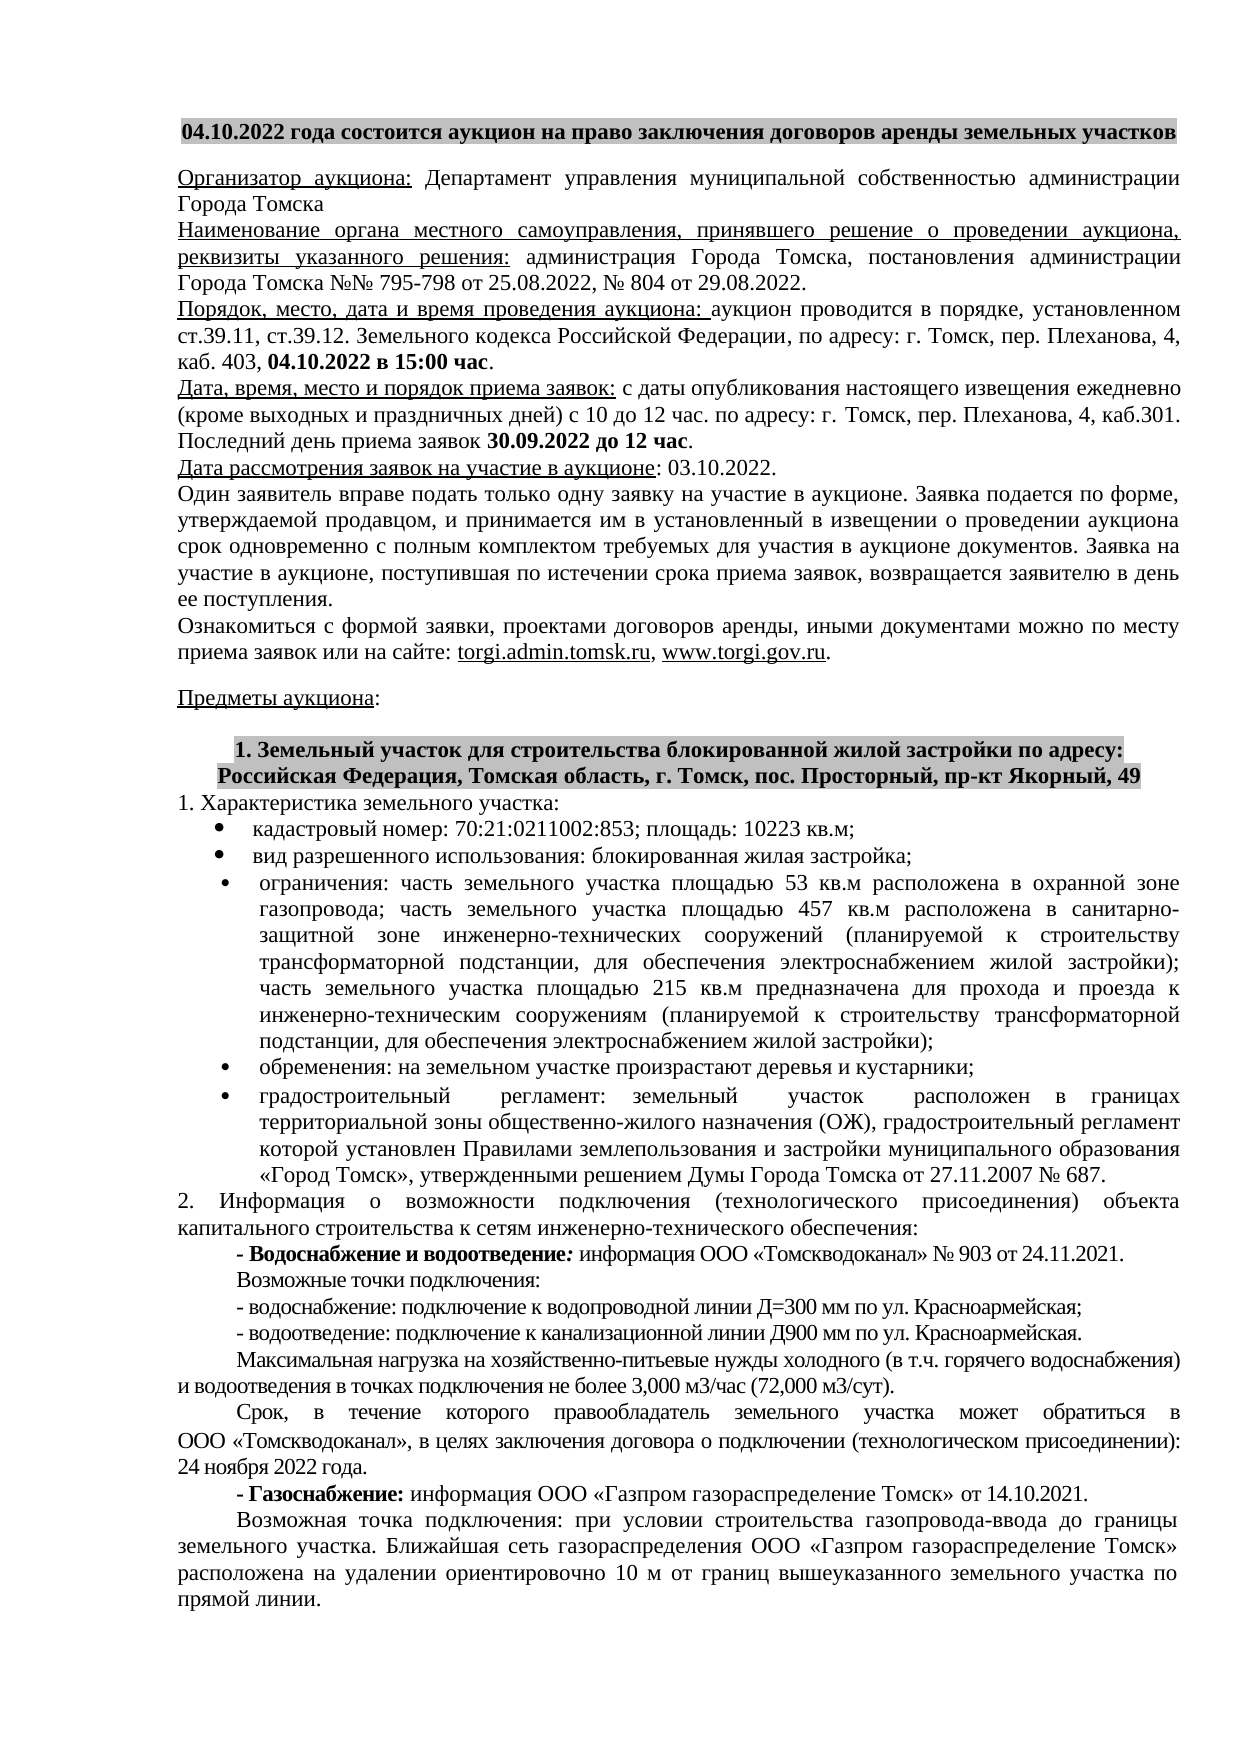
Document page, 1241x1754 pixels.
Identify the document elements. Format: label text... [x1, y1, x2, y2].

list ограничения: часть земельного участка площадью 53 кв.м расположена в охранной зоне газопровода; часть земельного участка площадью 457 кв.м расположена в санитарно-защитной зоне инженерно-технических сооружений (планируемой к строительству трансформаторной подстанции, для обеспечения электроснабжением жилой застройки); часть земельного участка площадью 215 кв.м предназначена для прохода и проезда к инженерно-техническим сооружениям (планируемой к строительству трансформаторной подстанции, для обеспечения электроснабжением жилой застройки); [222, 869, 1181, 1053]
text Организатор аукциона: Департамент управления муниципальной собственностью администрации Города Томска [177, 164, 1181, 216]
text Возможная точка подключения: при условии строительства газопровода-ввода до границы земельного участка. Ближайшая сеть газораспределения ООО «Газпром газораспределение Томск» расположена на удалении ориентировочно 10 м от границ вышеуказанного земельного участка по прямой линии. [177, 1506, 1179, 1612]
list вид разрешенного использования: блокированная жилая застройка; [215, 842, 1181, 869]
text Дата, время, место и порядок приема заявок: с даты опубликования настоящего извещения ежедневно (кроме выходных и праздничных дней) с 10 до 12 час. по адресу: г. Томск, пер. Плеханова, 4, каб.301. Последний день приема заявок 30.09.2022 до 12 час. [177, 374, 1181, 453]
text Срок, в течение которого правообладатель земельного участка может обратиться в ООО «Томскводоканал», в целях заключения договора о подключении (технологическом присоединении): 24 ноября 2022 года. [177, 1398, 1181, 1480]
text Наименование органа местного самоуправления, принявшего решение о проведении аукциона, [177, 216, 1181, 239]
text Один заявитель вправе подать только одну заявку на участие в аукционе. Заявка подается по форме, утверждаемой продавцом, и принимается им в установленный в извещении о проведении аукциона срок одновременно с полным комплектом требуемых для участия в аукционе документов. Заявка на участие в аукционе, поступившая по истечении срока приема заявок, возвращается заявителю в день ее поступления. [177, 480, 1181, 612]
text - водоснабжение: подключение к водопроводной линии Д=300 мм по ул. Красноармейская; [177, 1293, 1181, 1319]
text 1. Характеристика земельного участка: [177, 789, 1181, 815]
text 1. Земельный участок для строительства блокированной жилой застройки по адресу: Российская Федерация, Томская область, г. Томск, пос. Просторный, пр-кт Якорный, 49 [177, 736, 1181, 789]
list кадастровый номер: 70:21:0211002:853; площадь: 10223 кв.м; [215, 815, 1181, 842]
text - водоотведение: подключение к канализационной линии Д900 мм по ул. Красноармейская. [177, 1319, 1181, 1346]
text реквизиты указанного решения: администрация Города Томска, постановления администрации Города Томска №№ 795-798 от 25.08.2022, № 804 от 29.08.2022. [177, 240, 1181, 295]
text Предметы аукциона: [177, 683, 1181, 710]
text - Газоснабжение: информация ООО «Газпром газораспределение Томск» от 14.10.2021. [177, 1480, 1179, 1506]
text 04.10.2022 года состоится аукцион на право заключения договоров аренды земельных участков [177, 118, 1181, 144]
list градостроительный регламент: земельный участок расположен в границах территориальной зоны общественно-жилого назначения (ОЖ), градостроительный регламент которой установлен Правилами землепользования и застройки муниципального образования «Город Томск», утвержденными решением Думы Города Томска от 27.11.2007 № 687. [222, 1080, 1181, 1187]
text Максимальная нагрузка на хозяйственно-питьевые нужды холодного (в т.ч. горячего водоснабжения) и водоотведения в точках подключения не более 3,000 м3/час (72,000 м3/сут). [177, 1346, 1181, 1398]
text Дата рассмотрения заявок на участие в аукционе: 03.10.2022. [177, 453, 1181, 480]
text Возможные точки подключения: [177, 1267, 1181, 1293]
text - Водоснабжение и водоотведение: информация ООО «Томскводоканал» № 903 от 24.11.2021. [177, 1240, 1181, 1267]
text Ознакомиться с формой заявки, проектами договоров аренды, иными документами можно по месту приема заявок или на сайте: torgi.admin.tomsk.ru, www.torgi.gov.ru. [177, 612, 1181, 664]
text 2. Информация о возможности подключения (технологического присоединения) объекта капитального строительства к сетям инженерно-технического обеспечения: [177, 1187, 1181, 1240]
list обременения: на земельном участке произрастают деревья и кустарники; [222, 1053, 1181, 1080]
text Порядок, место, дата и время проведения аукциона: аукцион проводится в порядке, установленном ст.39.11, ст.39.12. Земельного кодекса Российской Федерации, по адресу: г. Томск, пер. Плеханова, 4, каб. 403, 04.10.2022 в 15:00 час. [177, 295, 1181, 374]
